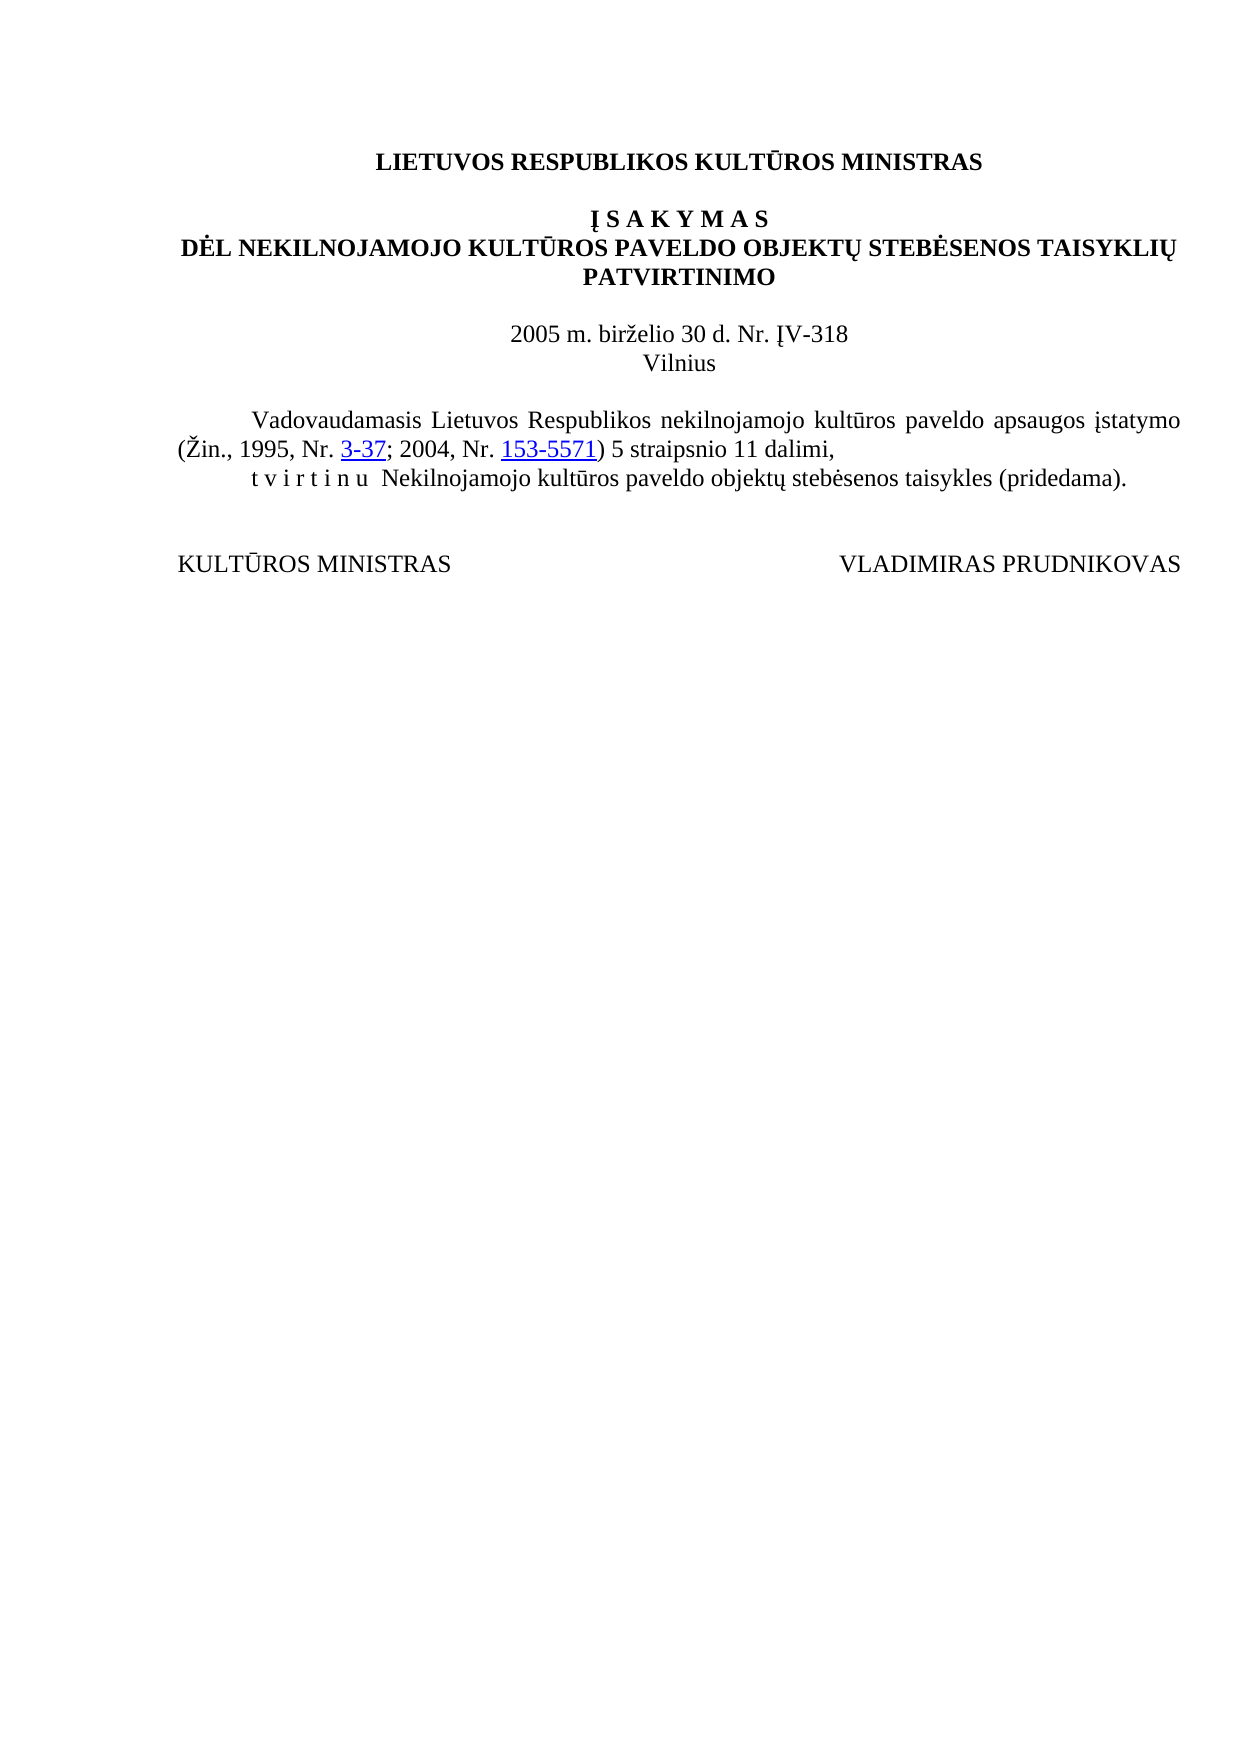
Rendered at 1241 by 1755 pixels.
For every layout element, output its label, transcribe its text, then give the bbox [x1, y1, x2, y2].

text Į S A K Y M A S [177, 204, 1181, 233]
text 2005 m. birželio 30 d. Nr. ĮV-318 [177, 319, 1181, 348]
text Vadovaudamasis Lietuvos Respublikos nekilnojamojo kultūros paveldo apsaugos įstatymo (Žin., 1995, Nr. 3-37; 2004, Nr. 153-5571) 5 straipsnio 11 dalimi, [177, 406, 1181, 463]
text KULTŪROS MINISTRAS VLADIMIRAS PRUDNIKOVAS [177, 549, 1181, 578]
text LIETUVOS RESPUBLIKOS KULTŪROS MINISTRAS [177, 147, 1181, 176]
text Vilnius [177, 348, 1181, 377]
text tvirtinu Nekilnojamojo kultūros paveldo objektų stebėsenos taisykles (pridedama). [177, 463, 1181, 492]
text DĖL NEKILNOJAMOJO KULTŪROS PAVELDO OBJEKTŲ STEBĖSENOS TAISYKLIŲ PATVIRTINIMO [177, 233, 1181, 291]
